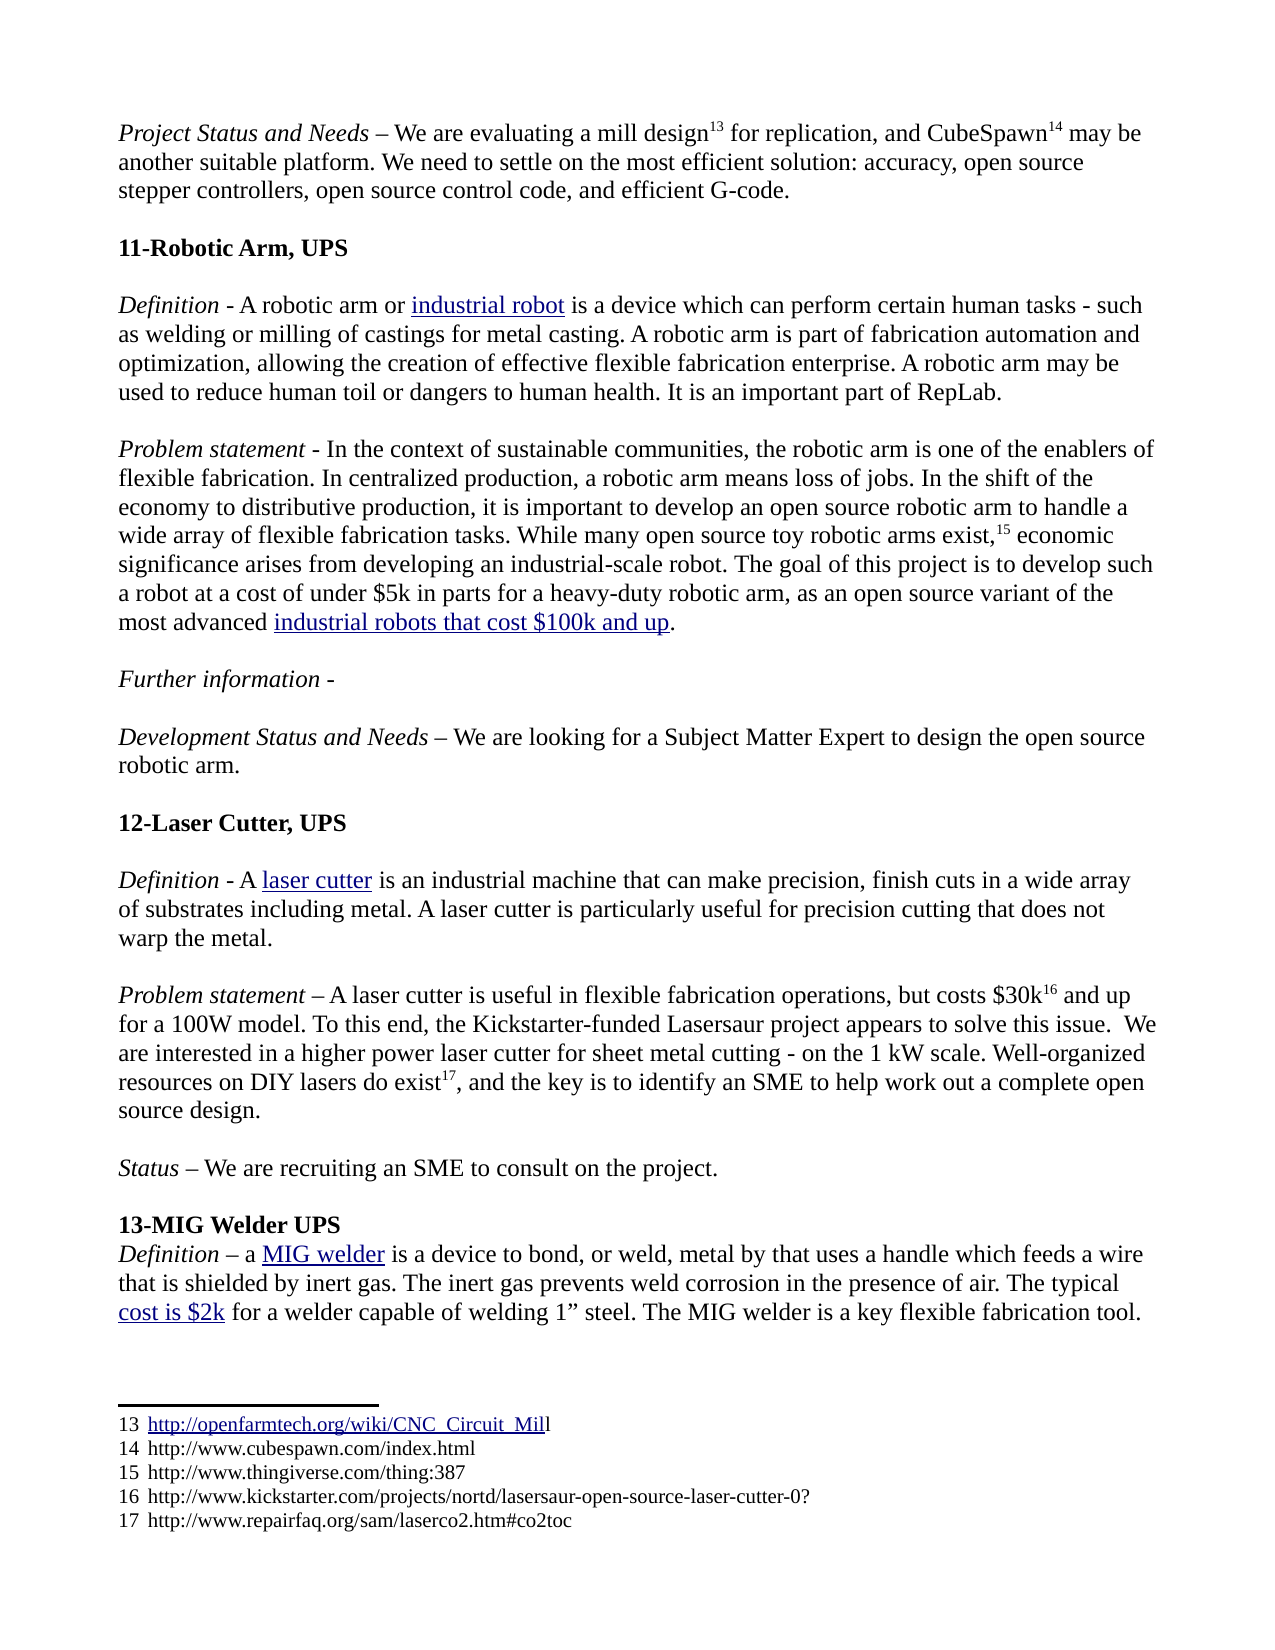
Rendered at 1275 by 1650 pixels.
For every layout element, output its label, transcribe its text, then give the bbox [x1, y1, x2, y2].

text http://openfarmtech.org/wiki/CNC_Circuit_Mill [118, 1412, 1157, 1436]
text Definition – a MIG welder is a device to bond, or weld, metal by that uses a handle which feeds a wire that is shielded by inert gas. The inert gas prevents weld corrosion in the presence of air. The typical cost is $2k for a welder capable of welding 1” steel. The MIG welder is a key flexible fabrication tool. [118, 1239, 1157, 1326]
text http://www.kickstarter.com/projects/nortd/lasersaur-open-source-laser-cutter-0? [118, 1484, 1157, 1508]
text 12-Laser Cutter, UPS [118, 808, 1157, 837]
text Further information - [118, 664, 1157, 693]
text Problem statement – A laser cutter is useful in flexible fabrication operations, but costs $30k and up for a 100W model. To this end, the Kickstarter-funded Lasersaur project appears to solve this issue. We are interested in a higher power laser cutter for sheet metal cutting - on the 1 kW scale. Well-organized resources on DIY lasers do exist, and the key is to identify an SME to help work out a complete open source design. [118, 981, 1157, 1124]
text Definition - A robotic arm or industrial robot is a device which can perform certain human tasks - such as welding or milling of castings for metal casting. A robotic arm is part of fabrication automation and optimization, allowing the creation of effective flexible fabrication enterprise. A robotic arm may be used to reduce human toil or dangers to human health. It is an important part of RepLab. [118, 291, 1157, 406]
text http://www.thingiverse.com/thing:387 [118, 1460, 1157, 1484]
text Development Status and Needs – We are looking for a Subject Matter Expert to design the open source robotic arm. [118, 722, 1157, 779]
text 13-MIG Welder UPS [118, 1211, 1157, 1239]
text Definition - A laser cutter is an industrial machine that can make precision, finish cuts in a wide array of substrates including metal. A laser cutter is particularly useful for precision cutting that does not warp the metal. [118, 866, 1157, 952]
text Problem statement - In the context of sustainable communities, the robotic arm is one of the enablers of flexible fabrication. In centralized production, a robotic arm means loss of jobs. In the shift of the economy to distributive production, it is important to develop an open source robotic arm to handle a wide array of flexible fabrication tasks. While many open source toy robotic arms exist, economic significance arises from developing an industrial-scale robot. The goal of this project is to develop such a robot at a cost of under $5k in parts for a heavy-duty robotic arm, as an open source variant of the most advanced industrial robots that cost $100k and up. [118, 434, 1157, 636]
text http://www.cubespawn.com/index.html [118, 1436, 1157, 1460]
text Status – We are recruiting an SME to consult on the project. [118, 1153, 1157, 1182]
text http://www.repairfaq.org/sam/laserco2.htm#co2toc [118, 1508, 1157, 1532]
text Project Status and Needs – We are evaluating a mill design for replication, and CubeSpawn may be another suitable platform. We need to settle on the most efficient solution: accuracy, open source stepper controllers, open source control code, and efficient G-code. [118, 118, 1157, 204]
text 11-Robotic Arm, UPS [118, 233, 1157, 262]
